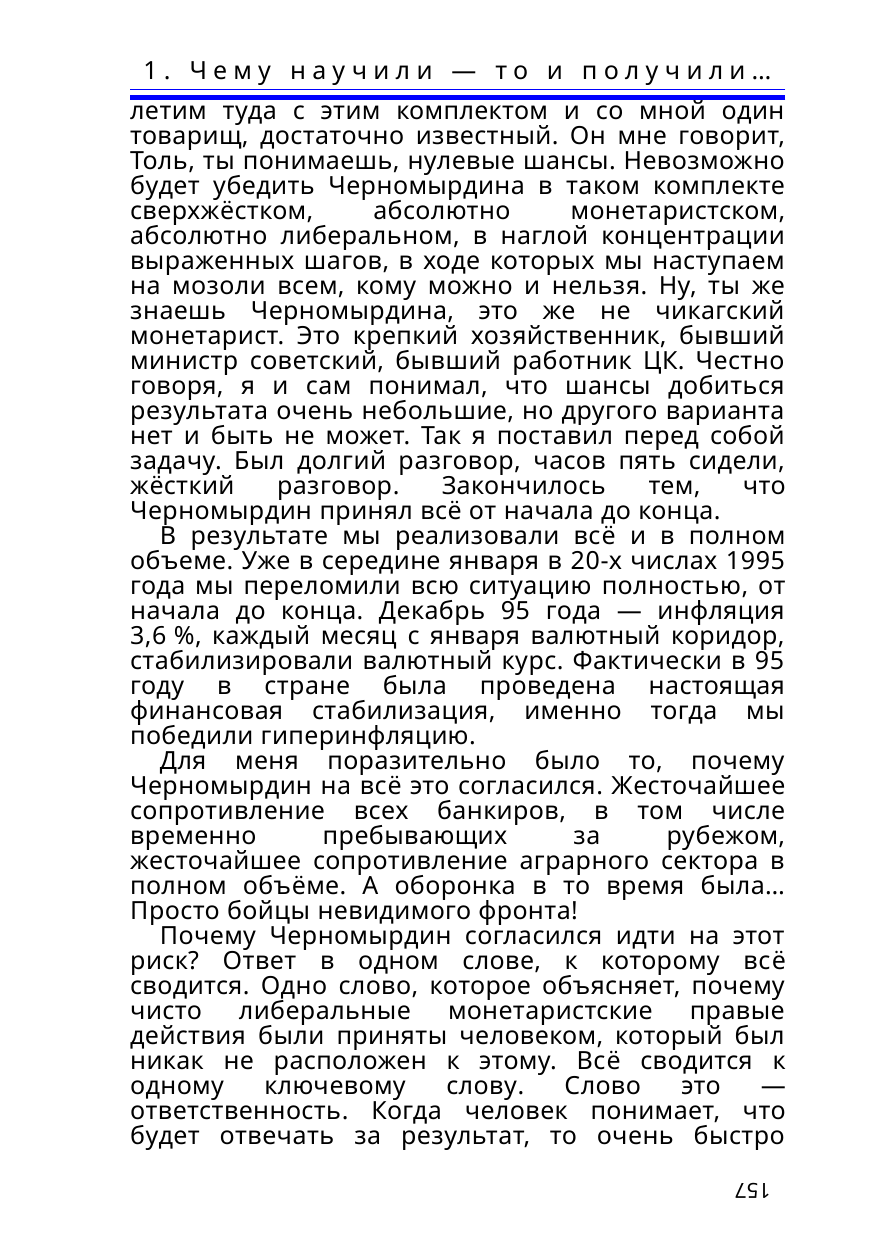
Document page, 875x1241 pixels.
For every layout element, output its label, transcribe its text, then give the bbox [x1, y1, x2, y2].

text Для меня поразительно было то, почему Черномырдин на всё это согласился. Жесточайшее сопротивление всех банкиров, в том числе временно пребывающих за рубежом, жесточайшее сопротивление аграрного сектора в полном объёме. А оборонка в то время была… Просто бойцы невидимого фронта! [130, 750, 785, 925]
text летим туда с этим комплектом и со мной один товарищ, достаточно известный. Он мне говорит, Толь, ты понимаешь, нулевые шансы. Невозможно будет убедить Черномырдина в таком комплекте сверхжёстком, абсолютно монетаристском, абсолютно либеральном, в наглой концентрации выраженных шагов, в ходе которых мы наступаем на мозоли всем, кому можно и нельзя. Ну, ты же знаешь Черномырдина, это же не чикагский монетарист. Это крепкий хозяйственник, бывший министр советский, бывший работник ЦК. Честно говоря, я и сам понимал, что шансы добиться результата очень небольшие, но другого варианта нет и быть не может. Так я поставил перед собой задачу. Был долгий разговор, часов пять сидели, жёсткий разговор. Закончилось тем, что Черномырдин принял всё от начала до конца. [130, 100, 785, 525]
text Почему Черномырдин согласился идти на этот риск? Ответ в одном слове, к которому всё сводится. Одно слово, которое объясняет, почему чисто либеральные монетаристские правые действия были приняты человеком, который был никак не расположен к этому. Всё сводится к одному ключевому слову. Слово это — ответственность. Когда человек понимает, что будет отвечать за результат, то очень быстро [130, 925, 785, 1150]
text В результате мы реализовали всё и в полном объеме. Уже в середине января в 20-х числах 1995 года мы переломили всю ситуацию полностью, от начала до конца. Декабрь 95 года — инфляция 3,6 %, каждый месяц с января валютный коридор, стабилизировали валютный курс. Фактически в 95 году в стране была проведена настоящая финансовая стабилизация, именно тогда мы победили гиперинфляцию. [130, 525, 785, 750]
